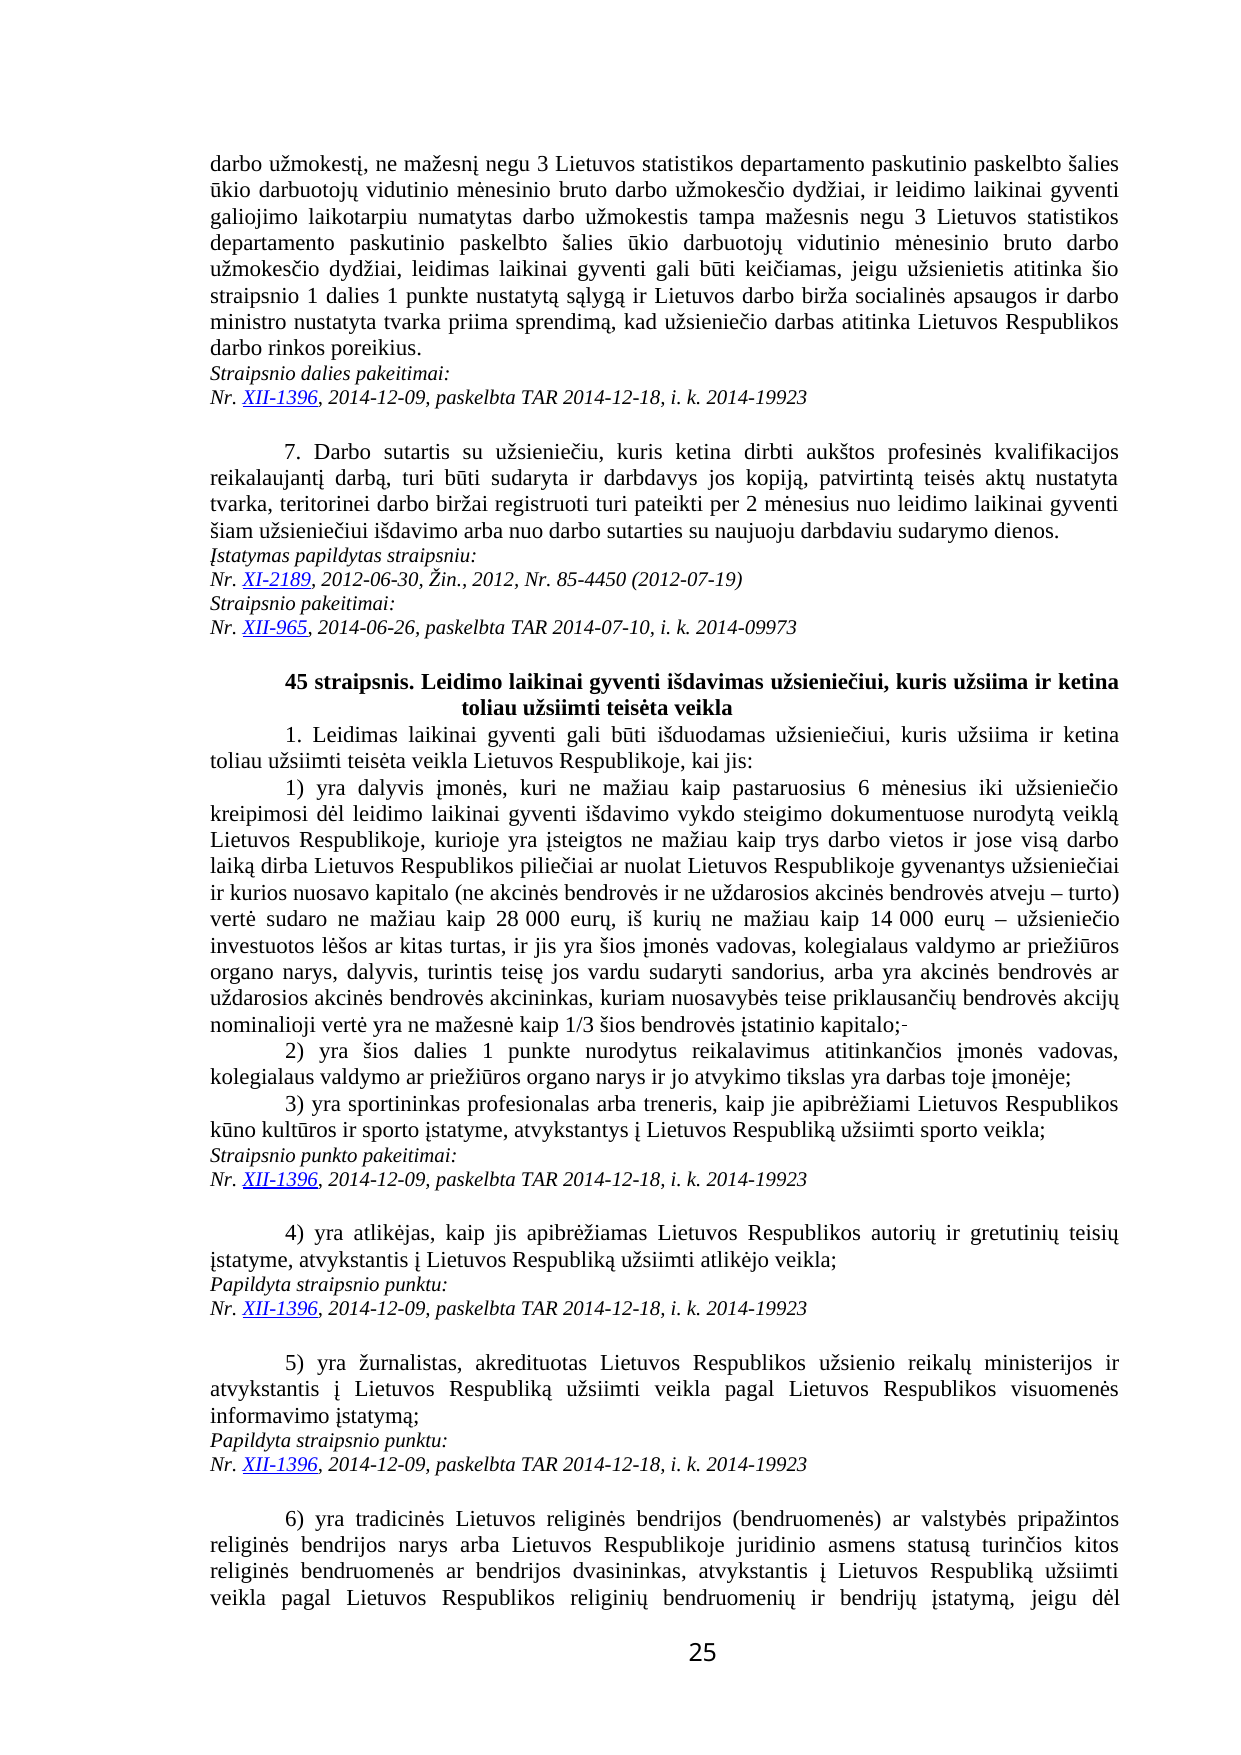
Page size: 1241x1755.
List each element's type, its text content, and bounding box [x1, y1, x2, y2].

text Nr. XII-1396, 2014-12-09, paskelbta TAR 2014-12-18, i. k. 2014-19923 [210, 1167, 1120, 1191]
text 5) yra žurnalistas, akredituotas Lietuvos Respublikos užsienio reikalų ministerijos ir atvykstantis į Lietuvos Respubliką užsiimti veikla pagal Lietuvos Respublikos visuomenės informavimo įstatymą; [210, 1349, 1120, 1428]
text darbo užmokestį, ne mažesnį negu 3 Lietuvos statistikos departamento paskutinio paskelbto šalies ūkio darbuotojų vidutinio mėnesinio bruto darbo užmokesčio dydžiai, ir leidimo laikinai gyventi galiojimo laikotarpiu numatytas darbo užmokestis tampa mažesnis negu 3 Lietuvos statistikos departamento paskutinio paskelbto šalies ūkio darbuotojų vidutinio mėnesinio bruto darbo užmokesčio dydžiai, leidimas laikinai gyventi gali būti keičiamas, jeigu užsienietis atitinka šio straipsnio 1 dalies 1 punkte nustatytą sąlygą ir Lietuvos darbo birža socialinės apsaugos ir darbo ministro nustatyta tvarka priima sprendimą, kad užsieniečio darbas atitinka Lietuvos Respublikos darbo rinkos poreikius. [210, 150, 1120, 361]
text 1. Leidimas laikinai gyventi gali būti išduodamas užsieniečiui, kuris užsiima ir ketina toliau užsiimti teisėta veikla Lietuvos Respublikoje, kai jis: [210, 721, 1120, 773]
text 3) yra sportininkas profesionalas arba treneris, kaip jie apibrėžiami Lietuvos Respublikos kūno kultūros ir sporto įstatyme, atvykstantys į Lietuvos Respubliką užsiimti sporto veikla; [210, 1090, 1120, 1142]
text 1) yra dalyvis įmonės, kuri ne mažiau kaip pastaruosius 6 mėnesius iki užsieniečio kreipimosi dėl leidimo laikinai gyventi išdavimo vykdo steigimo dokumentuose nurodytą veiklą Lietuvos Respublikoje, kurioje yra įsteigtos ne mažiau kaip trys darbo vietos ir jose visą darbo laiką dirba Lietuvos Respublikos piliečiai ar nuolat Lietuvos Respublikoje gyvenantys užsieniečiai ir kurios nuosavo kapitalo (ne akcinės bendrovės ir ne uždarosios akcinės bendrovės atveju – turto) vertė sudaro ne mažiau kaip 28 000 eurų, iš kurių ne mažiau kaip 14 000 eurų – užsieniečio investuotos lėšos ar kitas turtas, ir jis yra šios įmonės vadovas, kolegialaus valdymo ar priežiūros organo narys, dalyvis, turintis teisę jos vardu sudaryti sandorius, arba yra akcinės bendrovės ar uždarosios akcinės bendrovės akcininkas, kuriam nuosavybės teise priklausančių bendrovės akcijų nominalioji vertė yra ne mažesnė kaip 1/3 šios bendrovės įstatinio kapitalo; [210, 773, 1120, 1037]
text 6) yra tradicinės Lietuvos religinės bendrijos (bendruomenės) ar valstybės pripažintos religinės bendrijos narys arba Lietuvos Respublikoje juridinio asmens statusą turinčios kitos religinės bendruomenės ar bendrijos dvasininkas, atvykstantis į Lietuvos Respubliką užsiimti veikla pagal Lietuvos Respublikos religinių bendruomenių ir bendrijų įstatymą, jeigu dėl [210, 1505, 1120, 1610]
text Įstatymas papildytas straipsniu: [210, 543, 1120, 567]
text Straipsnio punkto pakeitimai: [210, 1142, 1120, 1167]
text 45 straipsnis. Leidimo laikinai gyventi išdavimas užsieniečiui, kuris užsiima ir ketina toliau užsiimti teisėta veikla [285, 668, 1120, 721]
text 2) yra šios dalies 1 punkte nurodytus reikalavimus atitinkančios įmonės vadovas, kolegialaus valdymo ar priežiūros organo narys ir jo atvykimo tikslas yra darbas toje įmonėje; [210, 1037, 1120, 1090]
text Straipsnio pakeitimai: [210, 591, 1120, 615]
text Papildyta straipsnio punktu: [210, 1428, 1120, 1452]
text 4) yra atlikėjas, kaip jis apibrėžiamas Lietuvos Respublikos autorių ir gretutinių teisių įstatyme, atvykstantis į Lietuvos Respubliką užsiimti atlikėjo veikla; [210, 1219, 1120, 1272]
text Nr. XII-965, 2014-06-26, paskelbta TAR 2014-07-10, i. k. 2014-09973 [210, 615, 1120, 639]
text Straipsnio dalies pakeitimai: [210, 361, 1120, 385]
text 7. Darbo sutartis su užsieniečiu, kuris ketina dirbti aukštos profesinės kvalifikacijos reikalaujantį darbą, turi būti sudaryta ir darbdavys jos kopiją, patvirtintą teisės aktų nustatyta tvarka, teritorinei darbo biržai registruoti turi pateikti per 2 mėnesius nuo leidimo laikinai gyventi šiam užsieniečiui išdavimo arba nuo darbo sutarties su naujuoju darbdaviu sudarymo dienos. [210, 438, 1120, 543]
text Papildyta straipsnio punktu: [210, 1272, 1120, 1296]
text Nr. XI-2189, 2012-06-30, Žin., 2012, Nr. 85-4450 (2012-07-19) [210, 567, 1120, 591]
text Nr. XII-1396, 2014-12-09, paskelbta TAR 2014-12-18, i. k. 2014-19923 [210, 1452, 1120, 1476]
text Nr. XII-1396, 2014-12-09, paskelbta TAR 2014-12-18, i. k. 2014-19923 [210, 1296, 1120, 1320]
text Nr. XII-1396, 2014-12-09, paskelbta TAR 2014-12-18, i. k. 2014-19923 [210, 385, 1120, 409]
